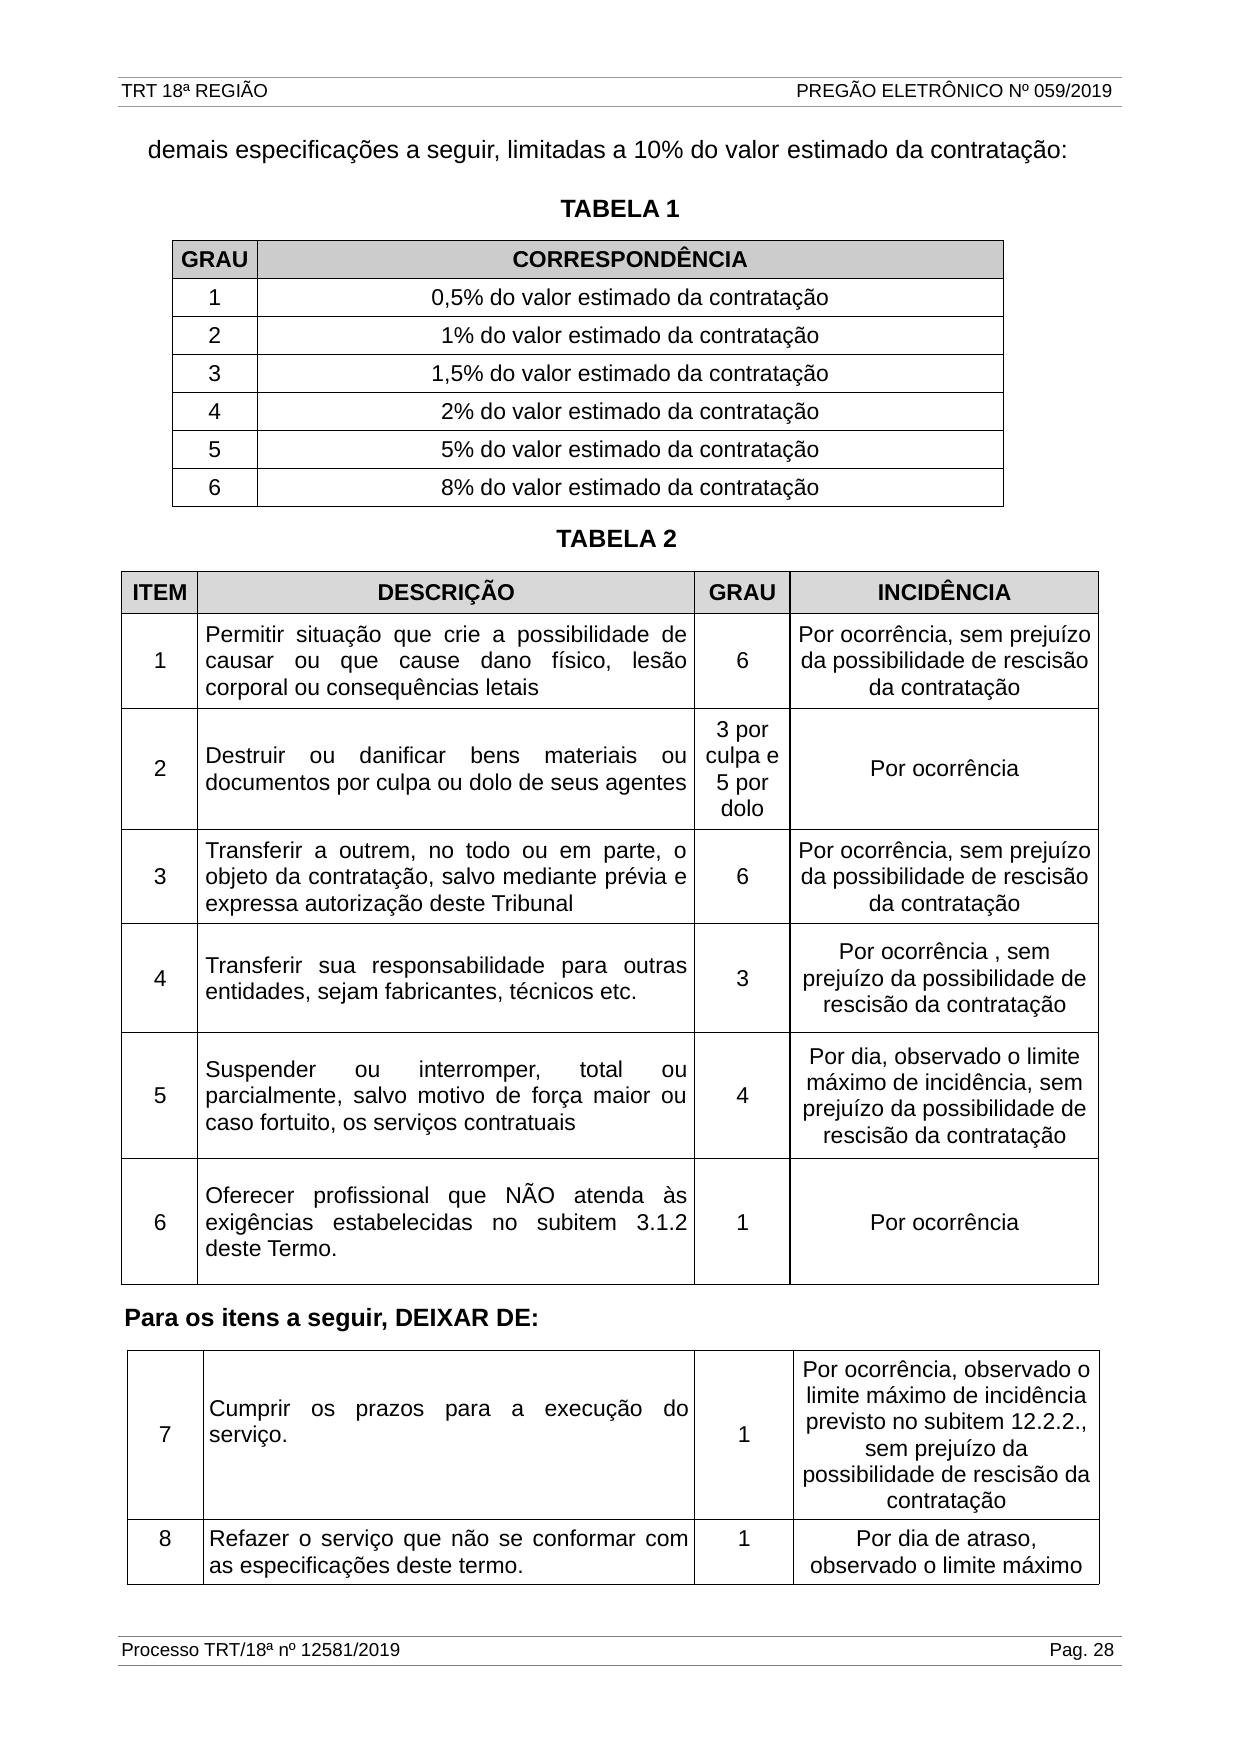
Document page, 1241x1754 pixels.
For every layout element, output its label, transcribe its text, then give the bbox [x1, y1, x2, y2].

table_cell 1 [695, 1159, 789, 1284]
text TABELA 2 [118, 524, 1122, 553]
table_header CORRESPONDÊNCIA [258, 241, 1003, 278]
table_cell 2 [122, 709, 197, 828]
table_cell 6 [695, 830, 789, 923]
text TABELA 1 [118, 194, 1122, 222]
table_header 7 [128, 1351, 203, 1519]
table_cell 8% do valor estimado da contratação [258, 469, 1003, 506]
table_header ITEM [122, 572, 197, 613]
table_cell Por ocorrência, sem prejuízo da possibilidade de rescisão da contratação [791, 614, 1098, 707]
table_cell 3 [122, 830, 197, 923]
table_cell 4 [695, 1033, 789, 1158]
table_cell Refazer o serviço que não se conformar com as especificações deste termo. [204, 1520, 694, 1584]
table_cell 5% do valor estimado da contratação [258, 431, 1003, 468]
table_cell 2 [173, 317, 257, 354]
table_cell 3 [173, 355, 257, 392]
table_cell 3 por culpa e 5 por dolo [695, 709, 789, 828]
table_cell Suspender ou interromper, total ou parcialmente, salvo motivo de força maior ou caso fortuito, os serviços contratuais [198, 1033, 694, 1158]
table_header DESCRIÇÃO [198, 572, 694, 613]
table_cell Oferecer profissional que NÃO atenda às exigências estabelecidas no subitem 3.1.2 deste Termo. [198, 1159, 694, 1284]
table_cell 3 [695, 924, 789, 1032]
table_cell 2% do valor estimado da contratação [258, 393, 1003, 430]
table_header Cumprir os prazos para a execução do serviço. [204, 1351, 694, 1519]
table_cell Permitir situação que crie a possibilidade de causar ou que cause dano físico, lesão corporal ou consequências letais [198, 614, 694, 707]
table_cell 6 [173, 469, 257, 506]
table_header Por ocorrência, observado o limite máximo de incidência previsto no subitem 12.2.2., sem prejuízo da possibilidade de rescisão da contratação [794, 1351, 1099, 1519]
table_cell Por dia de atraso, observado o limite máximo [794, 1520, 1099, 1584]
table_cell 1 [695, 1520, 793, 1584]
table_cell 1% do valor estimado da contratação [258, 317, 1003, 354]
table_cell Destruir ou danificar bens materiais ou documentos por culpa ou dolo de seus agentes [198, 709, 694, 828]
table_cell 0,5% do valor estimado da contratação [258, 279, 1003, 316]
table_cell 6 [122, 1159, 197, 1284]
table_header GRAU [695, 572, 789, 613]
table_header INCIDÊNCIA [791, 572, 1098, 613]
table_cell 1 [173, 279, 257, 316]
table_cell Por ocorrência , sem prejuízo da possibilidade de rescisão da contratação [791, 924, 1098, 1032]
table_cell 5 [173, 431, 257, 468]
table_cell Transferir sua responsabilidade para outras entidades, sejam fabricantes, técnicos etc. [198, 924, 694, 1032]
text demais especificações a seguir, limitadas a 10% do valor estimado da contratação: [148, 136, 1122, 164]
table_cell 1 [122, 614, 197, 707]
table_header 1 [695, 1351, 793, 1519]
text Para os itens a seguir, DEIXAR DE: [124, 1303, 1122, 1332]
table_cell 6 [695, 614, 789, 707]
table_header GRAU [173, 241, 257, 278]
table_cell Por dia, observado o limite máximo de incidência, sem prejuízo da possibilidade de rescisão da contratação [791, 1033, 1098, 1158]
table_cell 4 [122, 924, 197, 1032]
table_cell 5 [122, 1033, 197, 1158]
table_cell 4 [173, 393, 257, 430]
table_cell Transferir a outrem, no todo ou em parte, o objeto da contratação, salvo mediante prévia e expressa autorização deste Tribunal [198, 830, 694, 923]
table_cell Por ocorrência [791, 709, 1098, 828]
table_cell Por ocorrência [791, 1159, 1098, 1284]
table_cell 8 [128, 1520, 203, 1584]
table_cell 1,5% do valor estimado da contratação [258, 355, 1003, 392]
table_cell Por ocorrência, sem prejuízo da possibilidade de rescisão da contratação [791, 830, 1098, 923]
